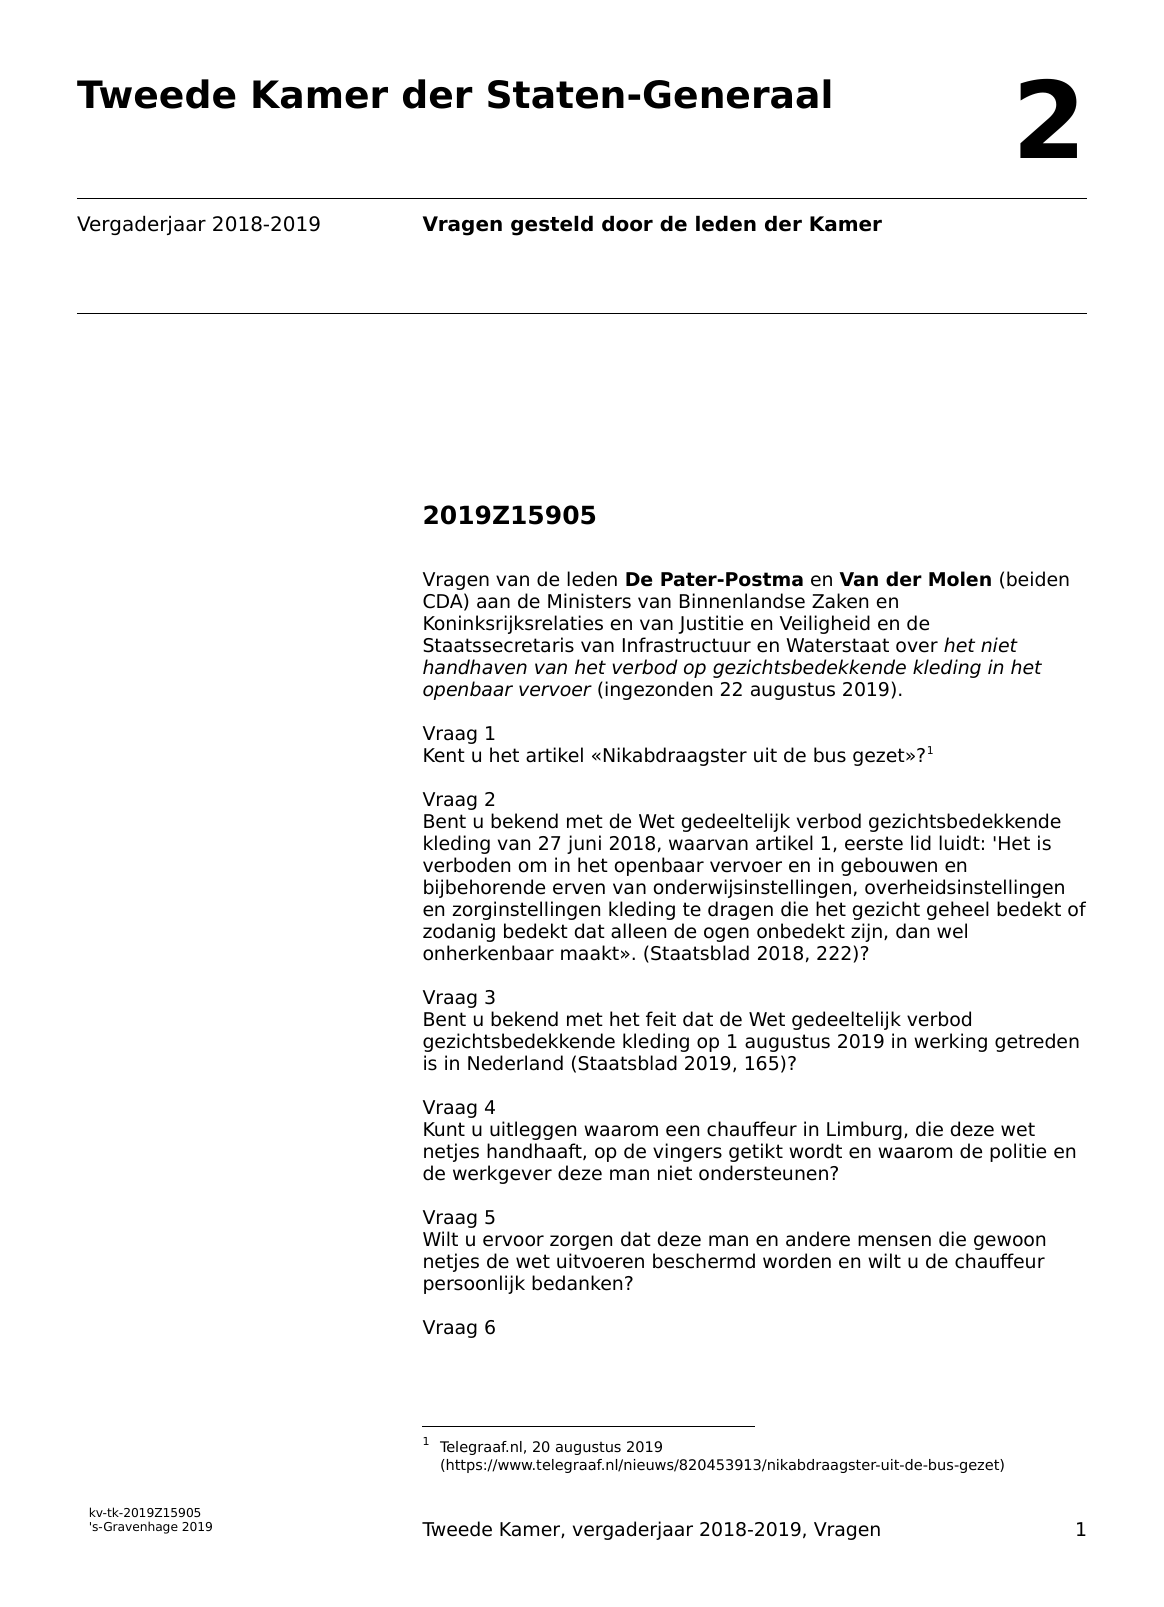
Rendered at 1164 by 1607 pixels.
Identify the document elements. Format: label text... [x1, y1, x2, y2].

text Vraag 3 [422, 987, 1087, 1009]
text Kunt u uitleggen waarom een chauffeur in Limburg, die deze wet netjes handhaaft, op de vingers getikt wordt en waarom de politie en de werkgever deze man niet ondersteunen? [422, 1119, 1087, 1185]
table_header 2 [886, 59, 1087, 198]
table_cell Vergaderjaar 2018-2019 [77, 199, 422, 313]
text Kent u het artikel «Nikabdraagster uit de bus gezet»? [422, 745, 1087, 767]
text Vraag 1 [422, 723, 1087, 745]
text Vraag 6 [422, 1317, 1087, 1339]
text Vraag 4 [422, 1097, 1087, 1119]
table_cell Vragen gesteld door de leden der Kamer [422, 199, 1087, 313]
text Telegraaf.nl, 20 augustus 2019 (https://www.telegraaf.nl/nieuws/820453913/nikabdraagster-uit-de-bus-gezet) [422, 1435, 1087, 1474]
table_header Tweede Kamer der Staten-Generaal [77, 59, 886, 198]
text Vragen van de leden De Pater-Postma en Van der Molen (beiden CDA) aan de Ministers van Binnenlandse Zaken en Koninksrijksrelaties en van Justitie en Veiligheid en de Staatssecretaris van Infrastructuur en Waterstaat over het niet handhaven van het verbod op gezichtsbedekkende kleding in het openbaar vervoer (ingezonden 22 augustus 2019). [422, 569, 1087, 701]
text kv-tk-2019Z15905 [88, 1506, 323, 1520]
text 2019Z15905 [422, 501, 1087, 531]
text 's-Gravenhage 2019 [88, 1520, 323, 1534]
text Vraag 2 [422, 789, 1087, 811]
text Vraag 5 [422, 1207, 1087, 1229]
text Bent u bekend met het feit dat de Wet gedeeltelijk verbod gezichtsbedekkende kleding op 1 augustus 2019 in werking getreden is in Nederland (Staatsblad 2019, 165)? [422, 1009, 1087, 1075]
text Wilt u ervoor zorgen dat deze man en andere mensen die gewoon netjes de wet uitvoeren beschermd worden en wilt u de chauffeur persoonlijk bedanken? [422, 1229, 1087, 1295]
text Bent u bekend met de Wet gedeeltelijk verbod gezichtsbedekkende kleding van 27 juni 2018, waarvan artikel 1, eerste lid luidt: 'Het is verboden om in het openbaar vervoer en in gebouwen en bijbehorende erven van onderwijsinstellingen, overheidsinstellingen en zorginstellingen kleding te dragen die het gezicht geheel bedekt of zodanig bedekt dat alleen de ogen onbedekt zijn, dan wel onherkenbaar maakt». (Staatsblad 2018, 222)? [422, 811, 1087, 965]
